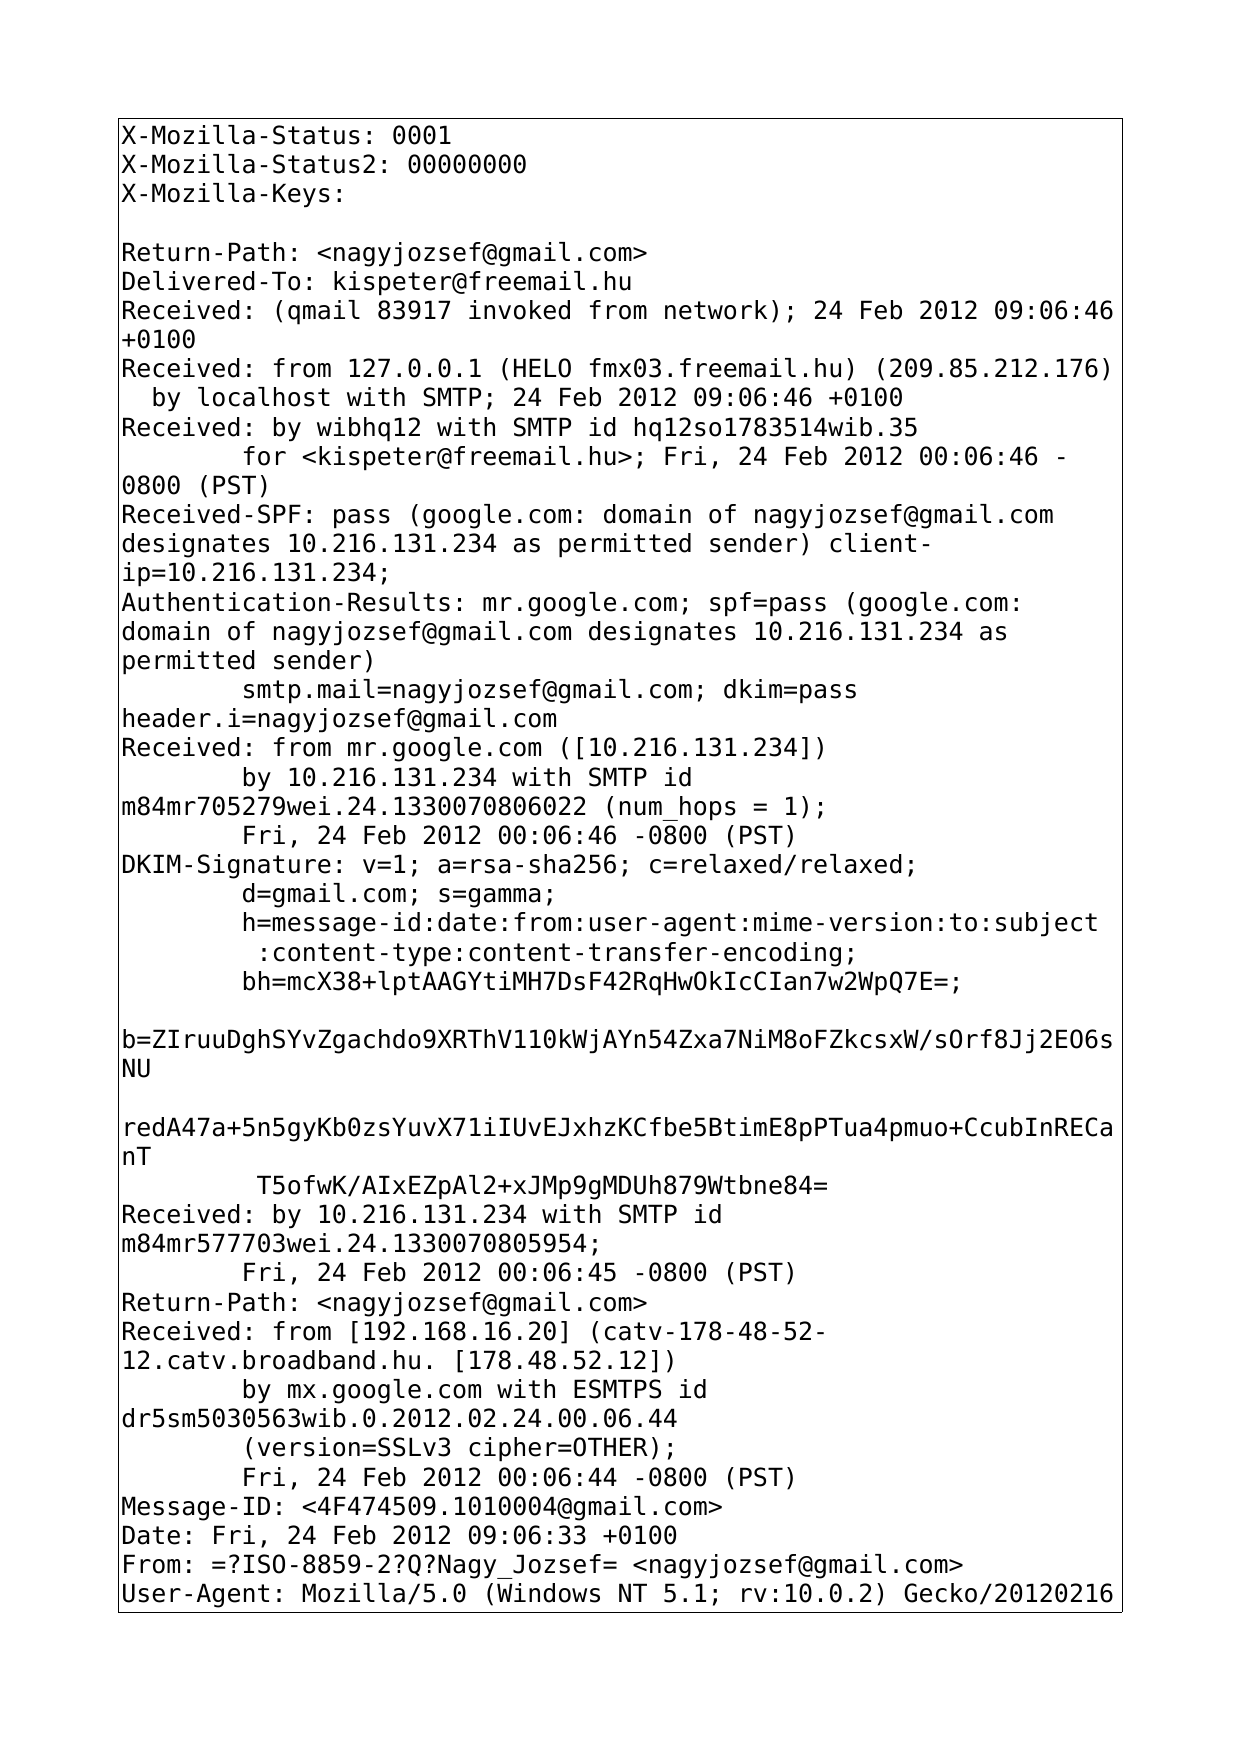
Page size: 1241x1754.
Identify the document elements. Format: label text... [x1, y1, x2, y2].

table_header X-Mozilla-Status: 0001 X-Mozilla-Status2: 00000000 X-Mozilla-Keys: Return-Path: <nagyjozsef@gmail.com> Delivered-To: kispeter@freemail.hu Received: (qmail 83917 invoked from network); 24 Feb 2012 09:06:46 +0100 Received: from 127.0.0.1 (HELO fmx03.freemail.hu) (209.85.212.176) by localhost with SMTP; 24 Feb 2012 09:06:46 +0100 Received: by wibhq12 with SMTP id hq12so1783514wib.35 for <kispeter@freemail.hu>; Fri, 24 Feb 2012 00:06:46 -0800 (PST) Received-SPF: pass (google.com: domain of nagyjozsef@gmail.com designates 10.216.131.234 as permitted sender) client-ip=10.216.131.234; Authentication-Results: mr.google.com; spf=pass (google.com: domain of nagyjozsef@gmail.com designates 10.216.131.234 as permitted sender) smtp.mail=nagyjozsef@gmail.com; dkim=pass header.i=nagyjozsef@gmail.com Received: from mr.google.com ([10.216.131.234]) by 10.216.131.234 with SMTP id m84mr705279wei.24.1330070806022 (num_hops = 1); Fri, 24 Feb 2012 00:06:46 -0800 (PST) DKIM-Signature: v=1; a=rsa-sha256; c=relaxed/relaxed; d=gmail.com; s=gamma; h=message-id:date:from:user-agent:mime-version:to:subject :content-type:content-transfer-encoding; bh=mcX38+lptAAGYtiMH7DsF42RqHwOkIcCIan7w2WpQ7E=; b=ZIruuDghSYvZgachdo9XRThV110kWjAYn54Zxa7NiM8oFZkcsxW/sOrf8Jj2EO6sNU redA47a+5n5gyKb0zsYuvX71iIUvEJxhzKCfbe5BtimE8pPTua4pmuo+CcubInRECanT T5ofwK/AIxEZpAl2+xJMp9gMDUh879Wtbne84= Received: by 10.216.131.234 with SMTP id m84mr577703wei.24.1330070805954; Fri, 24 Feb 2012 00:06:45 -0800 (PST) Return-Path: <nagyjozsef@gmail.com> Received: from [192.168.16.20] (catv-178-48-52-12.catv.broadband.hu. [178.48.52.12]) by mx.google.com with ESMTPS id dr5sm5030563wib.0.2012.02.24.00.06.44 (version=SSLv3 cipher=OTHER); Fri, 24 Feb 2012 00:06:44 -0800 (PST) Message-ID: <4F474509.1010004@gmail.com> Date: Fri, 24 Feb 2012 09:06:33 +0100 From: =?ISO-8859-2?Q?Nagy_Jozsef= <nagyjozsef@gmail.com> User-Agent: Mozilla/5.0 (Windows NT 5.1; rv:10.0.2) Gecko/20120216 [119, 119, 1122, 1612]
